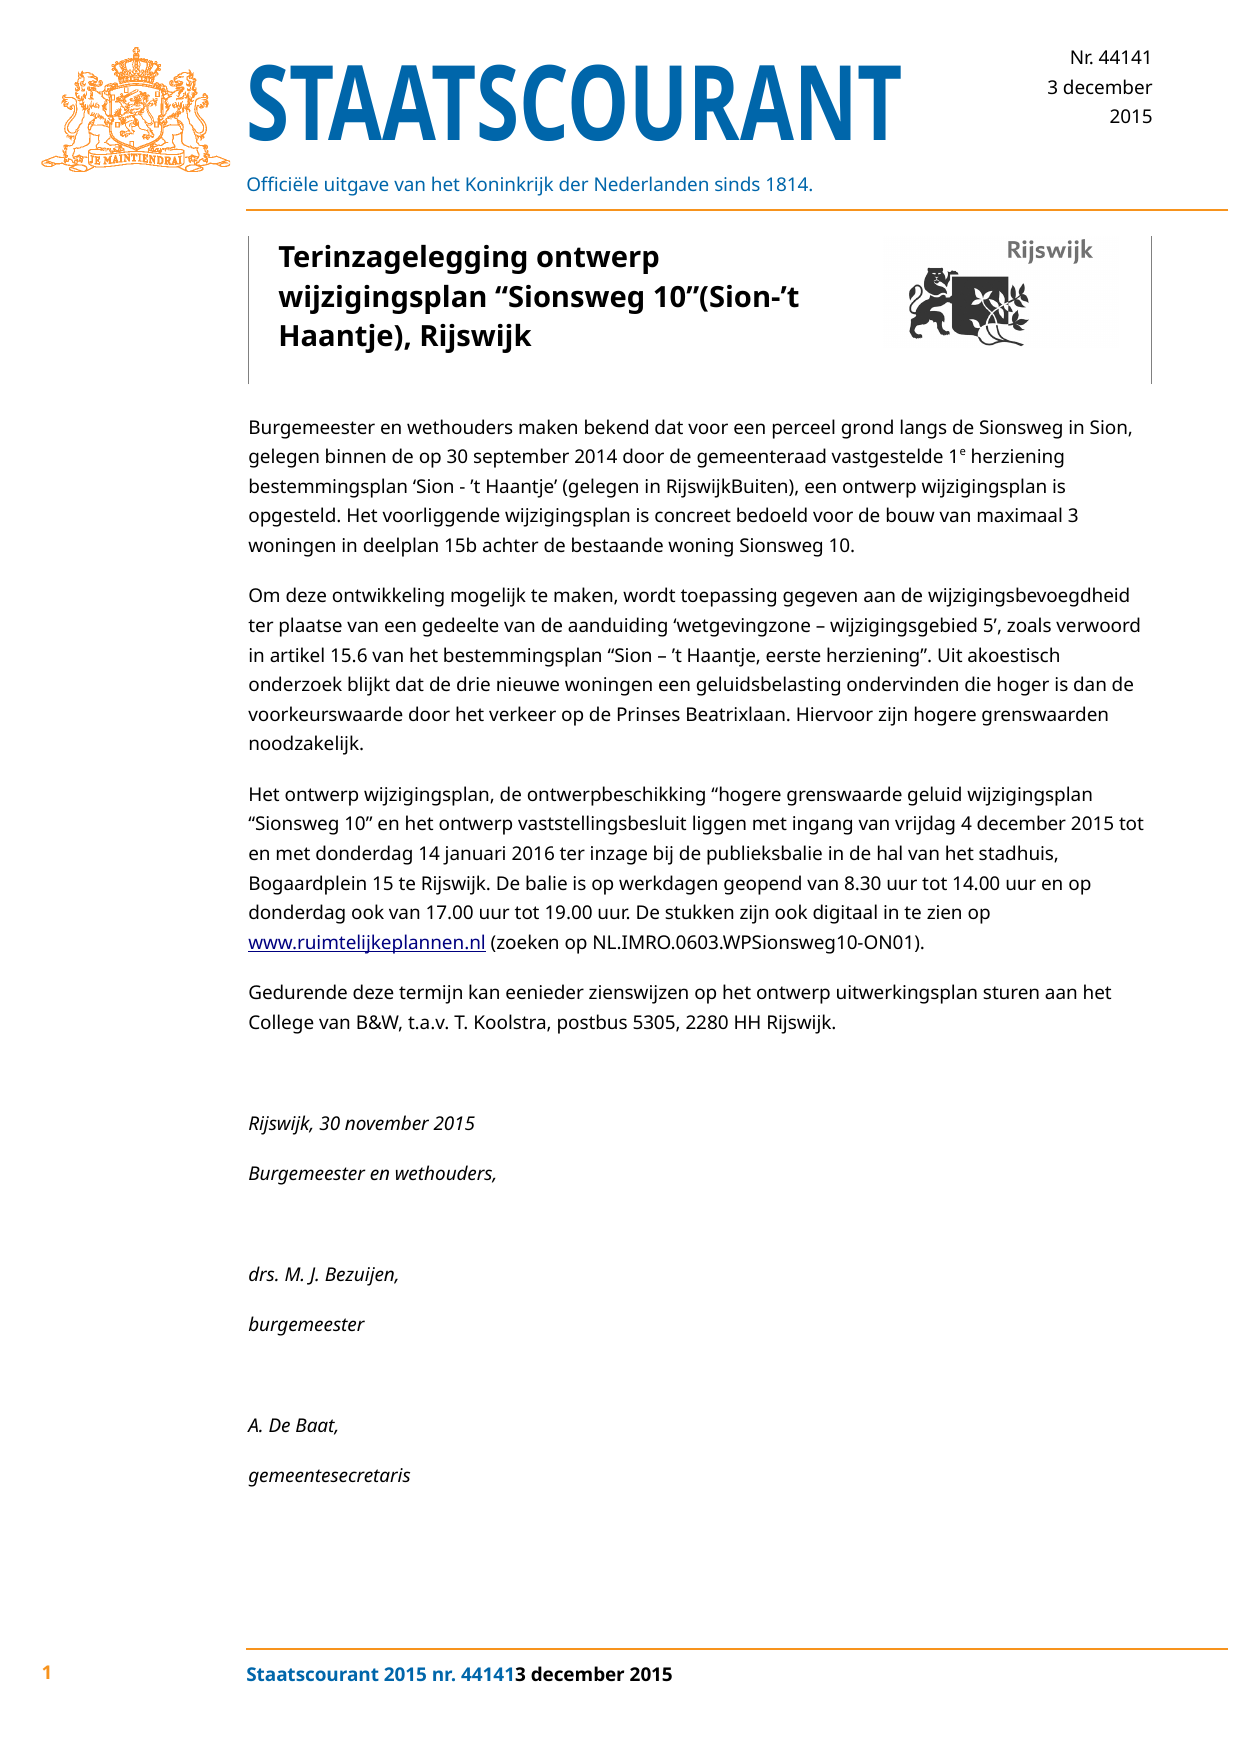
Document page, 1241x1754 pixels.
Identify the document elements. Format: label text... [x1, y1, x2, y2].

picture [882, 236, 1119, 348]
table_header [850, 236, 1151, 384]
table_header Terinzagelegging ontwerp wijzigingsplan “Sionsweg 10”(Sion-’t Haantje), Rijswijk [249, 236, 850, 384]
text Het ontwerp wijzigingsplan, de ontwerpbeschikking “hogere grenswaarde geluid wijzigingsplan “Sionsweg 10” en het ontwerp vaststellingsbesluit liggen met ingang van vrijdag 4 december 2015 tot en met donderdag 14 januari 2016 ter inzage bij de publieksbalie in de hal van het stadhuis, Bogaardplein 15 te Rijswijk. De balie is op werkdagen geopend van 8.30 uur tot 14.00 uur en op donderdag ook van 17.00 uur tot 19.00 uur. De stukken zijn ook digitaal in te zien op www.ruimtelijkeplannen.nl (zoeken op NL.IMRO.0603.WPSionsweg10-ON01). [248, 781, 1152, 955]
text drs. M. J. Bezuijen, [248, 1261, 1152, 1287]
picture [41, 47, 231, 172]
text Gedurende deze termijn kan eenieder zienswijzen op het ontwerp uitwerkingsplan sturen aan het College van B&W, t.a.v. T. Koolstra, postbus 5305, 2280 HH Rijswijk. [248, 979, 1152, 1035]
text Burgemeester en wethouders maken bekend dat voor een perceel grond langs de Sionsweg in Sion, gelegen binnen de op 30 september 2014 door de gemeenteraad vastgestelde 1e herziening bestemmingsplan ‘Sion - ’t Haantje’ (gelegen in RijswijkBuiten), een ontwerp wijzigingsplan is opgesteld. Het voorliggende wijzigingsplan is concreet bedoeld voor de bouw van maximaal 3 woningen in deelplan 15b achter de bestaande woning Sionsweg 10. [248, 414, 1152, 558]
text gemeentesecretaris [248, 1463, 1152, 1488]
text Rijswijk, 30 november 2015 [248, 1110, 1152, 1136]
text Burgemeester en wethouders, [248, 1160, 1152, 1186]
text burgemeester [248, 1311, 1152, 1337]
text A. De Baat, [248, 1412, 1152, 1438]
text Om deze ontwikkeling mogelijk te maken, wordt toepassing gegeven aan de wijzigingsbevoegdheid ter plaatse van een gedeelte van de aanduiding ‘wetgevingzone – wijzigingsgebied 5’, zoals verwoord in artikel 15.6 van het bestemmingsplan “Sion – ’t Haantje, eerste herziening”. Uit akoestisch onderzoek blijkt dat de drie nieuwe woningen een geluidsbelasting ondervinden die hoger is dan de voorkeurswaarde door het verkeer op de Prinses Beatrixlaan. Hiervoor zijn hogere grenswaarden noodzakelijk. [248, 583, 1152, 756]
